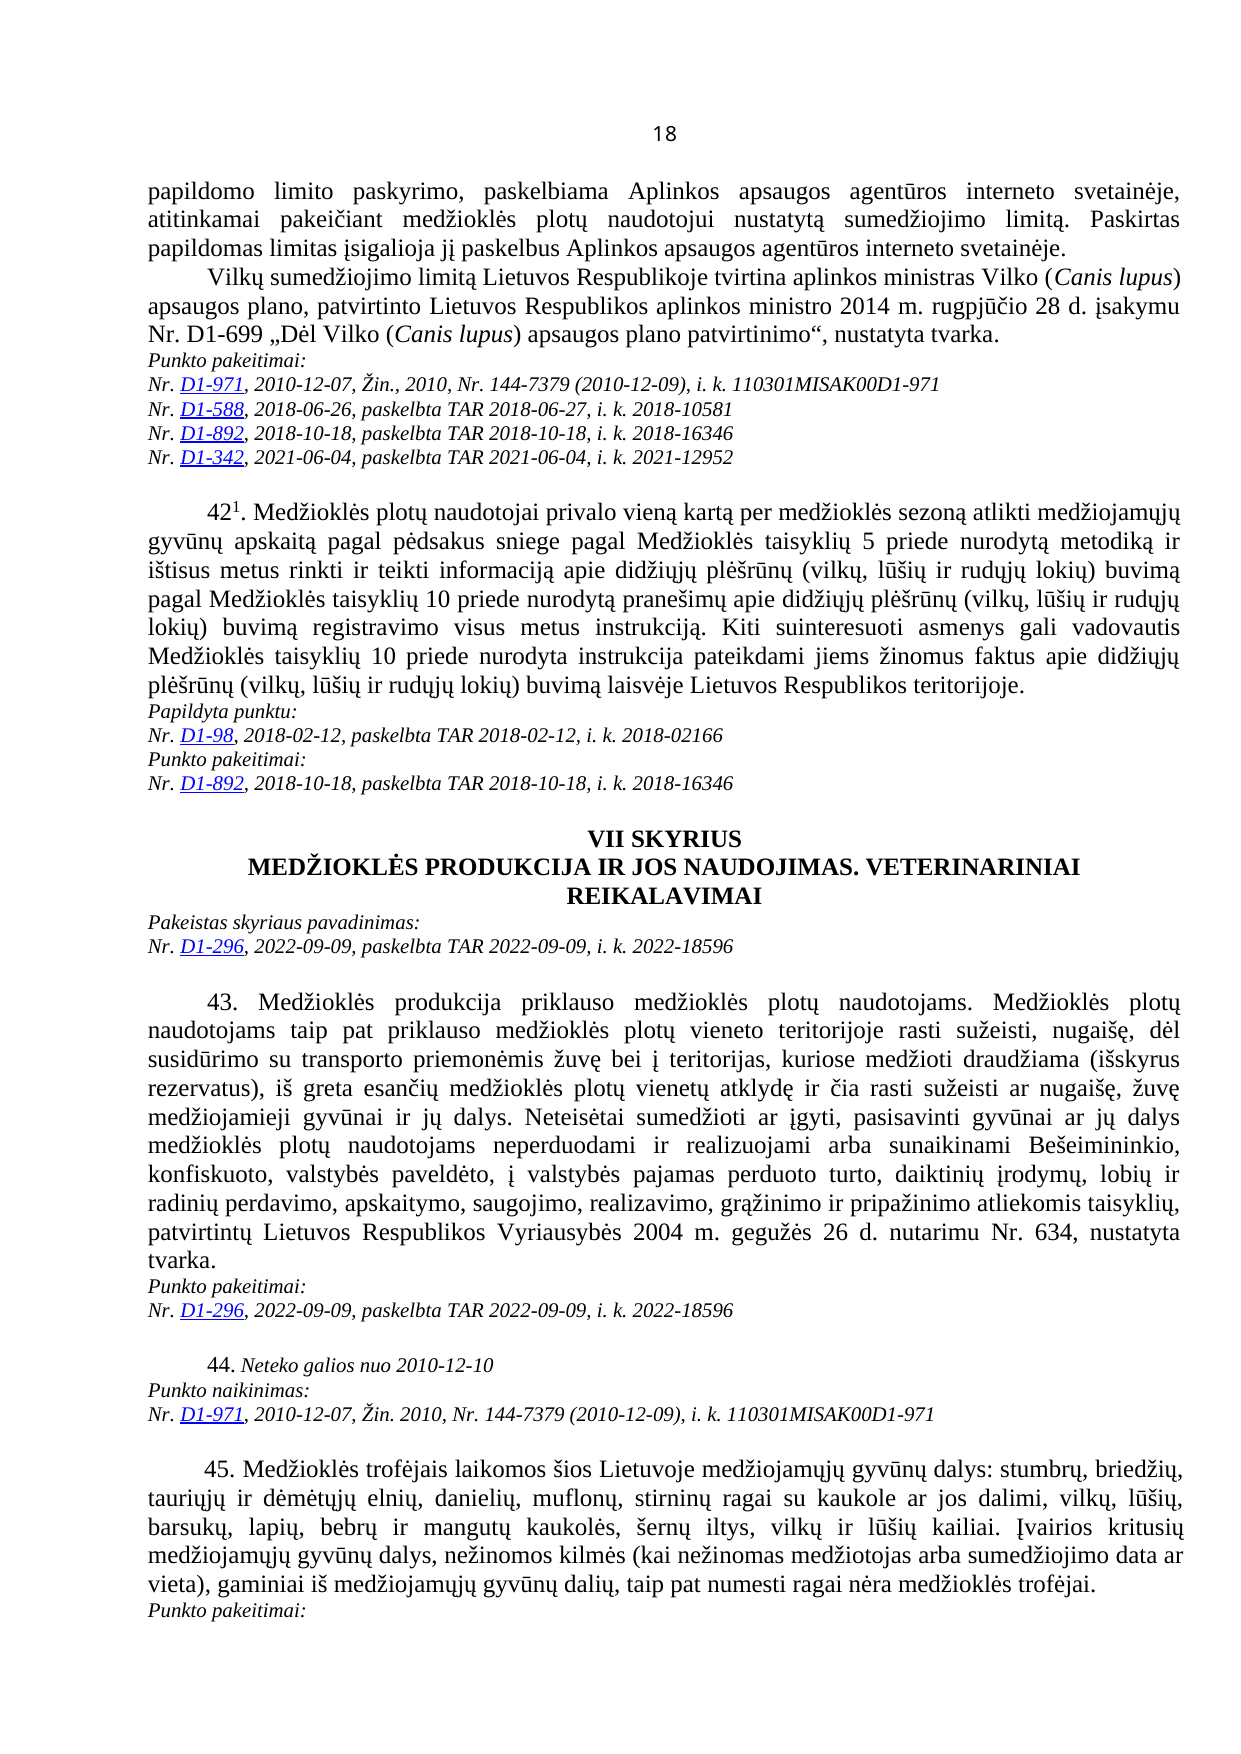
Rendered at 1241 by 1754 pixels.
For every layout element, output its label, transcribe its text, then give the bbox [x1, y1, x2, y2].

text Nr. D1-296, 2022-09-09, paskelbta TAR 2022-09-09, i. k. 2022-18596 [148, 1298, 1181, 1322]
text 45. Medžioklės trofėjais laikomos šios Lietuvoje medžiojamųjų gyvūnų dalys: stumbrų, briedžių, tauriųjų ir dėmėtųjų elnių, danielių, muflonų, stirninų ragai su kaukole ar jos dalimi, vilkų, lūšių, barsukų, lapių, bebrų ir mangutų kaukolės, šernų iltys, vilkų ir lūšių kailiai. Įvairios kritusių medžiojamųjų gyvūnų dalys, nežinomos kilmės (kai nežinomas medžiotojas arba sumedžiojimo data ar vieta), gaminiai iš medžiojamųjų gyvūnų dalių, taip pat numesti ragai nėra medžioklės trofėjai. [148, 1454, 1185, 1598]
text Vilkų sumedžiojimo limitą Lietuvos Respublikoje tvirtina aplinkos ministras Vilko (Canis lupus) apsaugos plano, patvirtinto Lietuvos Respublikos aplinkos ministro 2014 m. rugpjūčio 28 d. įsakymu Nr. D1-699 „Dėl Vilko (Canis lupus) apsaugos plano patvirtinimo“, nustatyta tvarka. [148, 262, 1181, 348]
text 43. Medžioklės produkcija priklauso medžioklės plotų naudotojams. Medžioklės plotų naudotojams taip pat priklauso medžioklės plotų vieneto teritorijoje rasti sužeisti, nugaišę, dėl susidūrimo su transporto priemonėmis žuvę bei į teritorijas, kuriose medžioti draudžiama (išskyrus rezervatus), iš greta esančių medžioklės plotų vienetų atklydę ir čia rasti sužeisti ar nugaišę, žuvę medžiojamieji gyvūnai ir jų dalys. Neteisėtai sumedžioti ar įgyti, pasisavinti gyvūnai ar jų dalys medžioklės plotų naudotojams neperduodami ir realizuojami arba sunaikinami Bešeimininkio, konfiskuoto, valstybės paveldėto, į valstybės pajamas perduoto turto, daiktinių įrodymų, lobių ir radinių perdavimo, apskaitymo, saugojimo, realizavimo, grąžinimo ir pripažinimo atliekomis taisyklių, patvirtintų Lietuvos Respublikos Vyriausybės 2004 m. gegužės 26 d. nutarimu Nr. 634, nustatyta tvarka. [148, 987, 1181, 1274]
text Nr. D1-892, 2018-10-18, paskelbta TAR 2018-10-18, i. k. 2018-16346 [148, 771, 1181, 795]
text Punkto pakeitimai: [148, 1274, 1181, 1298]
text Nr. D1-98, 2018-02-12, paskelbta TAR 2018-02-12, i. k. 2018-02166 [148, 723, 1181, 747]
text Nr. D1-892, 2018-10-18, paskelbta TAR 2018-10-18, i. k. 2018-16346 [148, 421, 1181, 444]
text Nr. D1-971, 2010-12-07, Žin. 2010, Nr. 144-7379 (2010-12-09), i. k. 110301MISAK00D1-971 [148, 1402, 1181, 1426]
text Punkto pakeitimai: [148, 1598, 1181, 1622]
text Papildyta punktu: [148, 699, 1181, 723]
text 44. Neteko galios nuo 2010-12-10 [148, 1351, 1181, 1377]
text 421. Medžioklės plotų naudotojai privalo vieną kartą per medžioklės sezoną atlikti medžiojamųjų gyvūnų apskaitą pagal pėdsakus sniege pagal Medžioklės taisyklių 5 priede nurodytą metodiką ir ištisus metus rinkti ir teikti informaciją apie didžiųjų plėšrūnų (vilkų, lūšių ir rudųjų lokių) buvimą pagal Medžioklės taisyklių 10 priede nurodytą pranešimų apie didžiųjų plėšrūnų (vilkų, lūšių ir rudųjų lokių) buvimą registravimo visus metus instrukciją. Kiti suinteresuoti asmenys gali vadovautis Medžioklės taisyklių 10 priede nurodyta instrukcija pateikdami jiems žinomus faktus apie didžiųjų plėšrūnų (vilkų, lūšių ir rudųjų lokių) buvimą laisvėje Lietuvos Respublikos teritorijoje. [148, 497, 1181, 699]
text Pakeistas skyriaus pavadinimas: [148, 910, 1181, 934]
text MEDŽIOKLĖS PRODUKCIJA IR JOS NAUDOJIMAS. VETERINARINIAI REIKALAVIMAI [148, 852, 1181, 910]
text Nr. D1-296, 2022-09-09, paskelbta TAR 2022-09-09, i. k. 2022-18596 [148, 934, 1181, 958]
text Nr. D1-971, 2010-12-07, Žin., 2010, Nr. 144-7379 (2010-12-09), i. k. 110301MISAK00D1-971 [148, 372, 1181, 396]
text Nr. D1-588, 2018-06-26, paskelbta TAR 2018-06-27, i. k. 2018-10581 [148, 396, 1181, 421]
text Nr. D1-342, 2021-06-04, paskelbta TAR 2021-06-04, i. k. 2021-12952 [148, 444, 1181, 469]
text VII SKYRIUS [148, 824, 1181, 852]
text Punkto naikinimas: [148, 1377, 1181, 1402]
text papildomo limito paskyrimo, paskelbiama Aplinkos apsaugos agentūros interneto svetainėje, atitinkamai pakeičiant medžioklės plotų naudotojui nustatytą sumedžiojimo limitą. Paskirtas papildomas limitas įsigalioja jį paskelbus Aplinkos apsaugos agentūros interneto svetainėje. [148, 176, 1181, 262]
text Punkto pakeitimai: [148, 747, 1181, 771]
text Punkto pakeitimai: [148, 348, 1181, 372]
